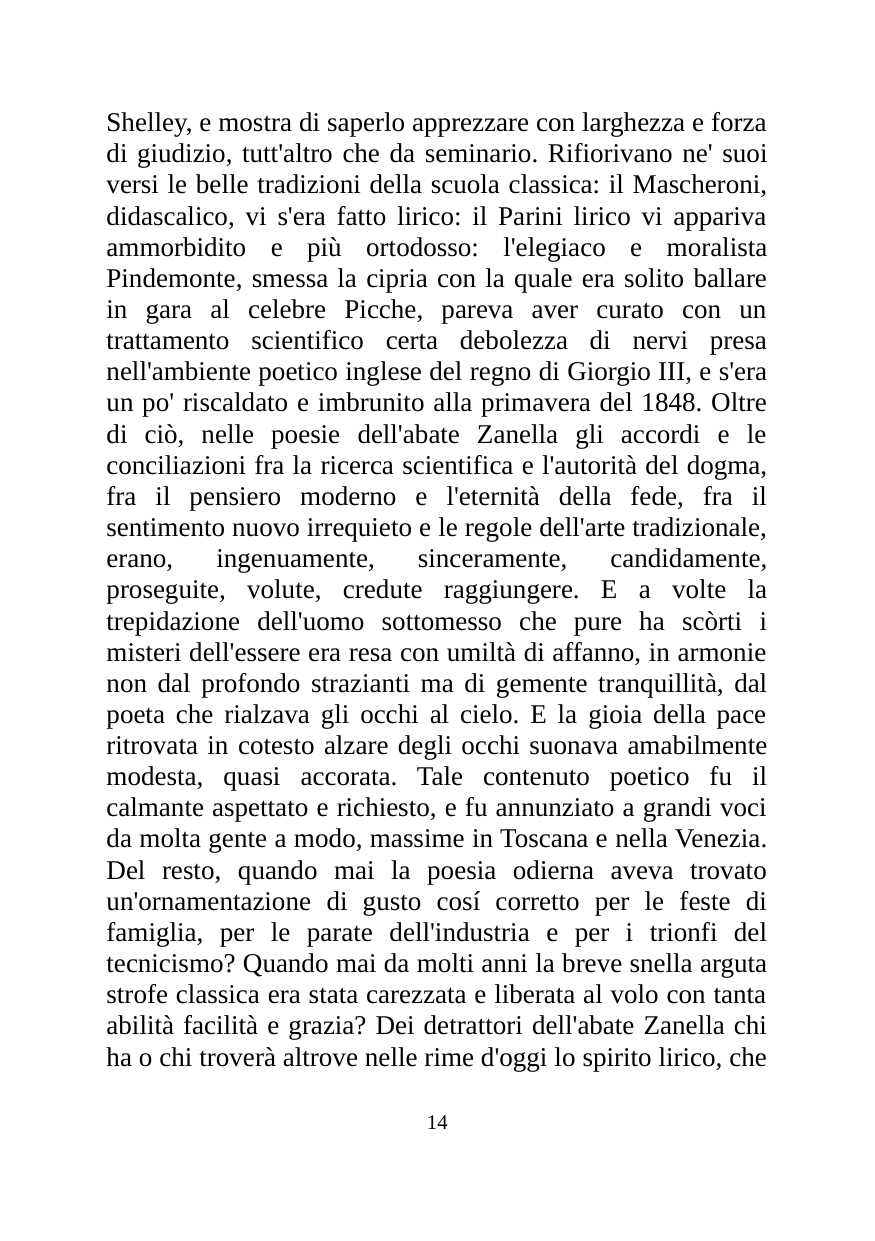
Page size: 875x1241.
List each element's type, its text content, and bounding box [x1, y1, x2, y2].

text Shelley, e mostra di saperlo apprezzare con larghezza e forza di giudizio, tutt'altro che da seminario. Rifiorivano ne' suoi versi le belle tradizioni della scuola classica: il Mascheroni, didascalico, vi s'era fatto lirico: il Parini lirico vi appariva ammorbidito e più ortodosso: l'elegiaco e moralista Pindemonte, smessa la cipria con la quale era solito ballare in gara al celebre Picche, pareva aver curato con un trattamento scientifico certa debolezza di nervi presa nell'ambiente poetico inglese del regno di Giorgio III, e s'era un po' riscaldato e imbrunito alla primavera del 1848. Oltre di ciò, nelle poesie dell'abate Zanella gli accordi e le conciliazioni fra la ricerca scientifica e l'autorità del dogma, fra il pensiero moderno e l'eternità della fede, fra il sentimento nuovo irrequieto e le regole dell'arte tradizionale, erano, ingenuamente, sinceramente, candidamente, proseguite, volute, credute raggiungere. E a volte la trepidazione dell'uomo sottomesso che pure ha scòrti i misteri dell'essere era resa con umiltà di affanno, in armonie non dal profondo strazianti ma di gemente tranquillità, dal poeta che rialzava gli occhi al cielo. E la gioia della pace ritrovata in cotesto alzare degli occhi suonava amabilmente modesta, quasi accorata. Tale contenuto poetico fu il calmante aspettato e richiesto, e fu annunziato a grandi voci da molta gente a modo, massime in Toscana e nella Venezia. Del resto, quando mai la poesia odierna aveva trovato un'ornamentazione di gusto cosí corretto per le feste di famiglia, per le parate dell'industria e per i trionfi del tecnicismo? Quando mai da molti anni la breve snella arguta strofe classica era stata carezzata e liberata al volo con tanta abilità facilità e grazia? Dei detrattori dell'abate Zanella chi ha o chi troverà altrove nelle rime d'oggi lo spirito lirico, che [106, 106, 768, 1072]
